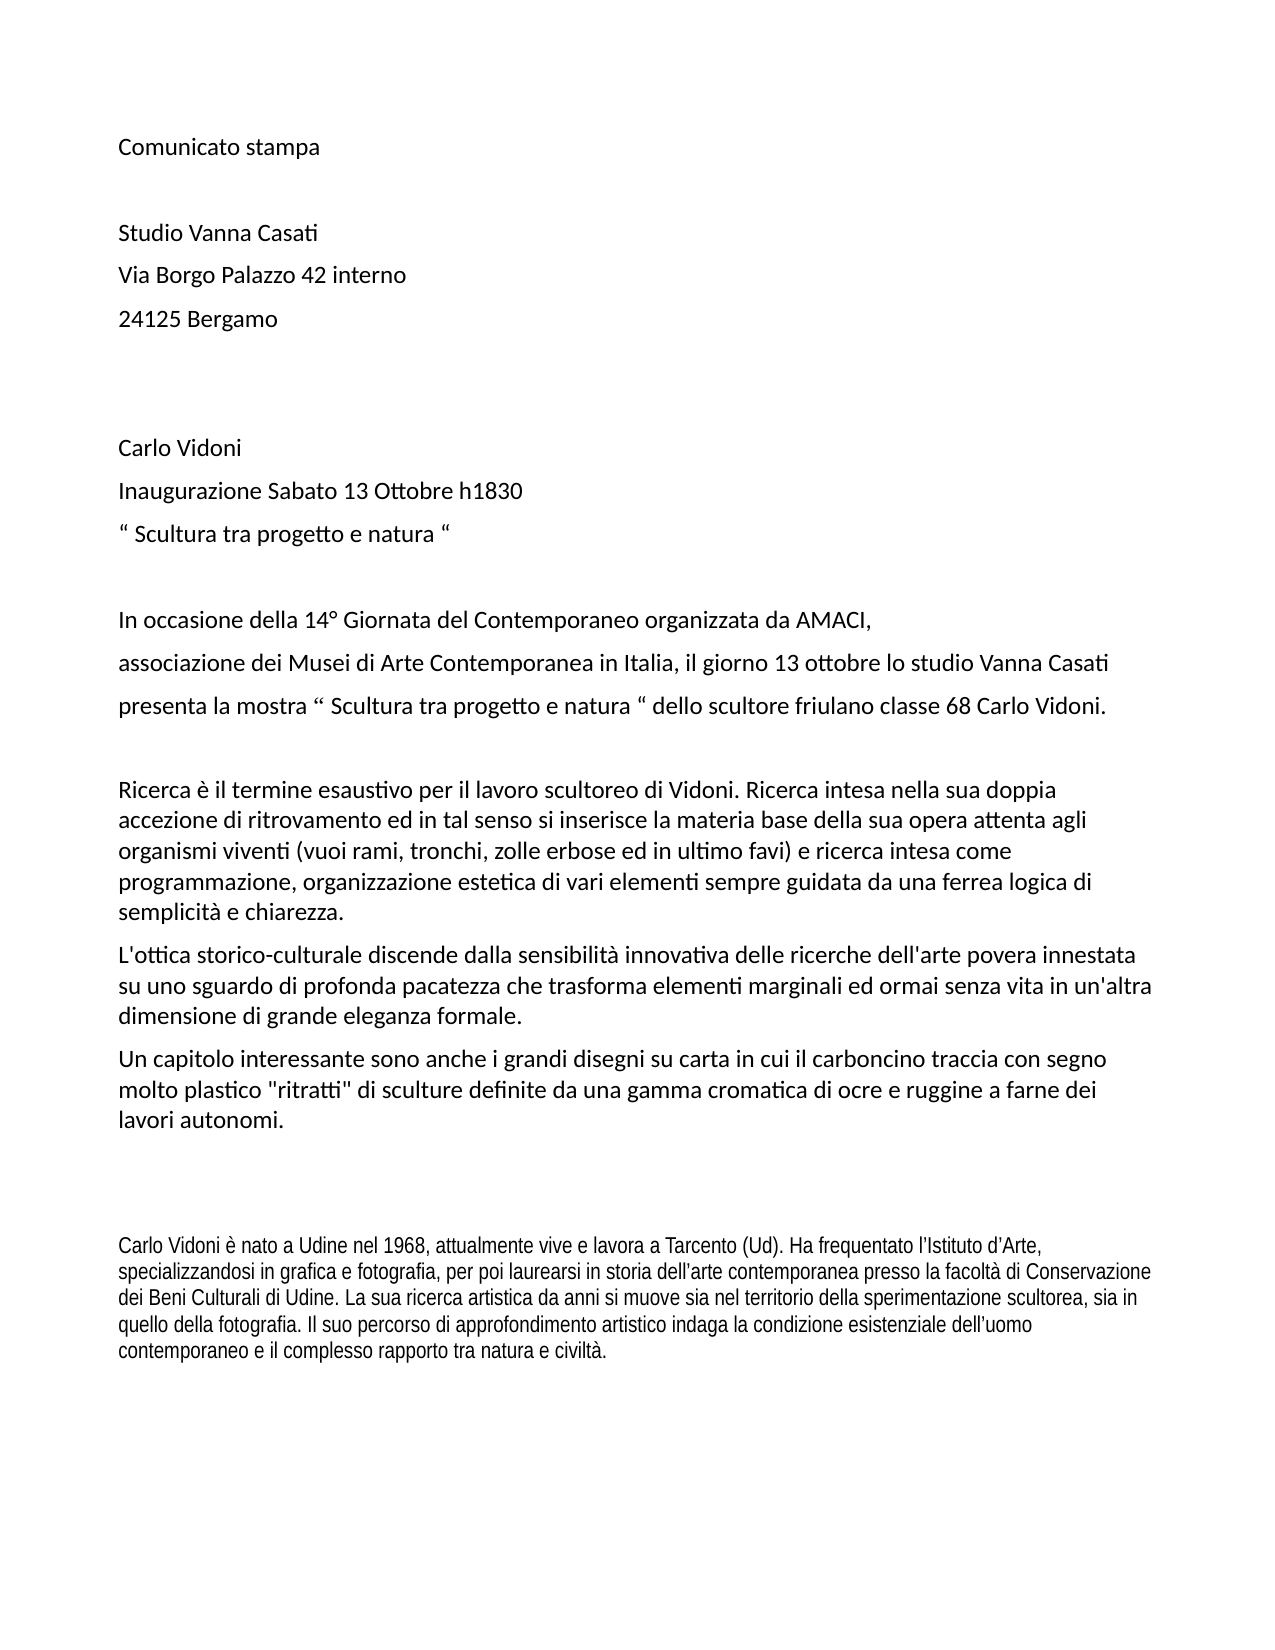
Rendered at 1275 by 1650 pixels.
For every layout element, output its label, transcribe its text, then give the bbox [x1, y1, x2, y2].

text “ Scultura tra progetto e natura “ [118, 518, 1157, 548]
text Studio Vanna Casati [118, 217, 1157, 247]
text Carlo Vidoni è nato a Udine nel 1968, attualmente vive e lavora a Tarcento (Ud). Ha frequentato l’Istituto d’Arte, specializzandosi in grafica e fotografia, per poi laurearsi in storia dell’arte contemporanea presso la facoltà di Conservazione dei Beni Culturali di Udine. La sua ricerca artistica da anni si muove sia nel territorio della sperimentazione scultorea, sia in quello della fotografia. Il suo percorso di approfondimento artistico indaga la condizione esistenziale dell’uomo contemporaneo e il complesso rapporto tra natura e civiltà. [118, 1232, 1157, 1363]
text In occasione della 14° Giornata del Contemporaneo organizzata da AMACI, [118, 604, 1157, 634]
text Un capitolo interessante sono anche i grandi disegni su carta in cui il carboncino traccia con segno molto plastico "ritratti" di sculture definite da una gamma cromatica di ocre e ruggine a farne dei lavori autonomi. [118, 1043, 1157, 1135]
text presenta la mostra “ Scultura tra progetto e natura “ dello scultore friulano classe 68 Carlo Vidoni. [118, 690, 1157, 720]
text L'ottica storico-culturale discende dalla sensibilità innovativa delle ricerche dell'arte povera innestata su uno sguardo di profonda pacatezza che trasforma elementi marginali ed ormai senza vita in un'altra dimensione di grande eleganza formale. [118, 939, 1157, 1031]
text Carlo Vidoni [118, 432, 1157, 462]
text Ricerca è il termine esaustivo per il lavoro scultoreo di Vidoni. Ricerca intesa nella sua doppia accezione di ritrovamento ed in tal senso si inserisce la materia base della sua opera attenta agli organismi viventi (vuoi rami, tronchi, zolle erbose ed in ultimo favi) e ricerca intesa come programmazione, organizzazione estetica di vari elementi sempre guidata da una ferrea logica di semplicità e chiarezza. [118, 774, 1157, 927]
text Via Borgo Palazzo 42 interno [118, 260, 1157, 290]
text Comunicato stampa [118, 131, 1157, 161]
text associazione dei Musei di Arte Contemporanea in Italia, il giorno 13 ottobre lo studio Vanna Casati [118, 647, 1157, 677]
text Inaugurazione Sabato 13 Ottobre h1830 [118, 475, 1157, 505]
text 24125 Bergamo [118, 303, 1157, 333]
